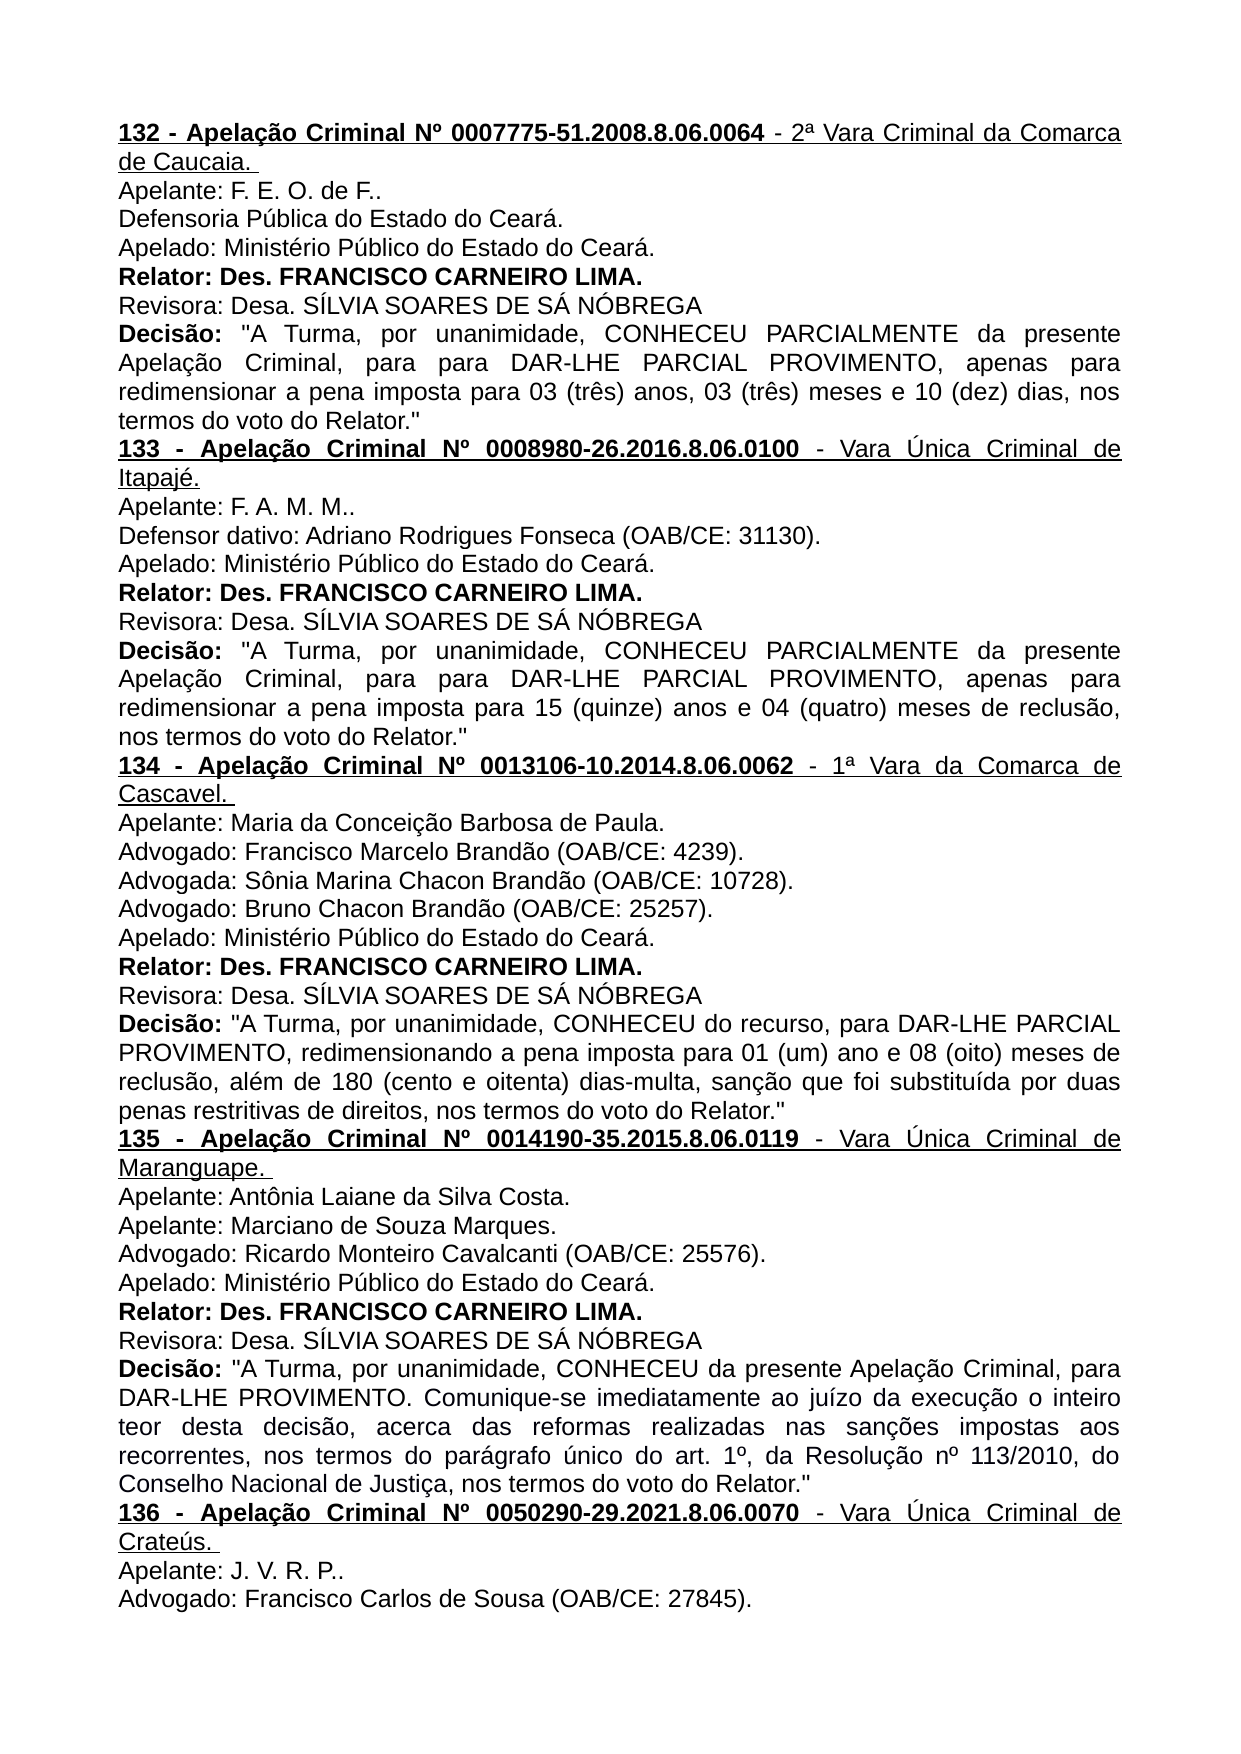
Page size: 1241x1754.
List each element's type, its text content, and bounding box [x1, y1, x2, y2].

text Decisão: "A Turma, por unanimidade, CONHECEU PARCIALMENTE da presente Apelação Criminal, para para DAR-LHE PARCIAL PROVIMENTO, apenas para redimensionar a pena imposta para 03 (três) anos, 03 (três) meses e 10 (dez) dias, nos termos do voto do Relator." [118, 319, 1122, 434]
text Apelado: Ministério Público do Estado do Ceará. [118, 1268, 1122, 1297]
text Apelante: F. A. M. M.. [118, 492, 1122, 521]
text Advogado: Francisco Carlos de Sousa (OAB/CE: 27845). [118, 1584, 1122, 1613]
text 132 - Apelação Criminal Nº 0007775-51.2008.8.06.0064 - 2ª Vara Criminal da Comarca [118, 118, 1122, 143]
text Relator: Des. FRANCISCO CARNEIRO LIMA. [118, 1297, 1122, 1326]
text Defensor dativo: Adriano Rodrigues Fonseca (OAB/CE: 31130). [118, 521, 1122, 549]
text Cascavel. [118, 777, 1122, 808]
text Apelante: F. E. O. de F.. [118, 176, 1122, 204]
text Apelante: J. V. R. P.. [118, 1556, 1122, 1584]
text Revisora: Desa. SÍLVIA SOARES DE SÁ NÓBREGA [118, 291, 1122, 319]
text 133 - Apelação Criminal Nº 0008980-26.2016.8.06.0100 - Vara Única Criminal de [118, 434, 1122, 459]
text Relator: Des. FRANCISCO CARNEIRO LIMA. [118, 952, 1122, 981]
text Apelante: Antônia Laiane da Silva Costa. [118, 1182, 1122, 1211]
text 135 - Apelação Criminal Nº 0014190-35.2015.8.06.0119 - Vara Única Criminal de Maranguape. [118, 1124, 1122, 1182]
text Apelante: Maria da Conceição Barbosa de Paula. [118, 808, 1122, 837]
text Defensoria Pública do Estado do Ceará. [118, 204, 1122, 233]
text Relator: Des. FRANCISCO CARNEIRO LIMA. [118, 578, 1122, 607]
text Apelado: Ministério Público do Estado do Ceará. [118, 233, 1122, 262]
text 136 - Apelação Criminal Nº 0050290-29.2021.8.06.0070 - Vara Única Criminal de [118, 1498, 1122, 1523]
text Relator: Des. FRANCISCO CARNEIRO LIMA. [118, 262, 1122, 291]
text Revisora: Desa. SÍLVIA SOARES DE SÁ NÓBREGA [118, 981, 1122, 1009]
text Apelado: Ministério Público do Estado do Ceará. [118, 549, 1122, 578]
text 134 - Apelação Criminal Nº 0013106-10.2014.8.06.0062 - 1ª Vara da Comarca de [118, 751, 1122, 776]
text Advogado: Ricardo Monteiro Cavalcanti (OAB/CE: 25576). [118, 1239, 1122, 1268]
text Decisão: "A Turma, por unanimidade, CONHECEU do recurso, para DAR-LHE PARCIAL PROVIMENTO, redimensionando a pena imposta para 01 (um) ano e 08 (oito) meses de reclusão, além de 180 (cento e oitenta) dias-multa, sanção que foi substituída por duas penas restritivas de direitos, nos termos do voto do Relator." [118, 1009, 1122, 1124]
text Apelante: Marciano de Souza Marques. [118, 1211, 1122, 1239]
text Advogado: Bruno Chacon Brandão (OAB/CE: 25257). [118, 894, 1122, 923]
text Advogada: Sônia Marina Chacon Brandão (OAB/CE: 10728). [118, 866, 1122, 894]
text Decisão: "A Turma, por unanimidade, CONHECEU PARCIALMENTE da presente Apelação Criminal, para para DAR-LHE PARCIAL PROVIMENTO, apenas para redimensionar a pena imposta para 15 (quinze) anos e 04 (quatro) meses de reclusão, nos termos do voto do Relator." [118, 636, 1122, 751]
text Revisora: Desa. SÍLVIA SOARES DE SÁ NÓBREGA [118, 1326, 1122, 1354]
text Revisora: Desa. SÍLVIA SOARES DE SÁ NÓBREGA [118, 607, 1122, 636]
text Itapajé. [118, 461, 1122, 492]
text Advogado: Francisco Marcelo Brandão (OAB/CE: 4239). [118, 837, 1122, 866]
text Apelado: Ministério Público do Estado do Ceará. [118, 923, 1122, 952]
text Decisão: "A Turma, por unanimidade, CONHECEU da presente Apelação Criminal, para DAR-LHE PROVIMENTO. Comunique-se imediatamente ao juízo da execução o inteiro teor desta decisão, acerca das reformas realizadas nas sanções impostas aos recorrentes, nos termos do parágrafo único do art. 1º, da Resolução nº 113/2010, do Conselho Nacional de Justiça, nos termos do voto do Relator." [118, 1354, 1122, 1498]
text de Caucaia. [118, 144, 1122, 176]
text Crateús. [118, 1524, 1122, 1556]
